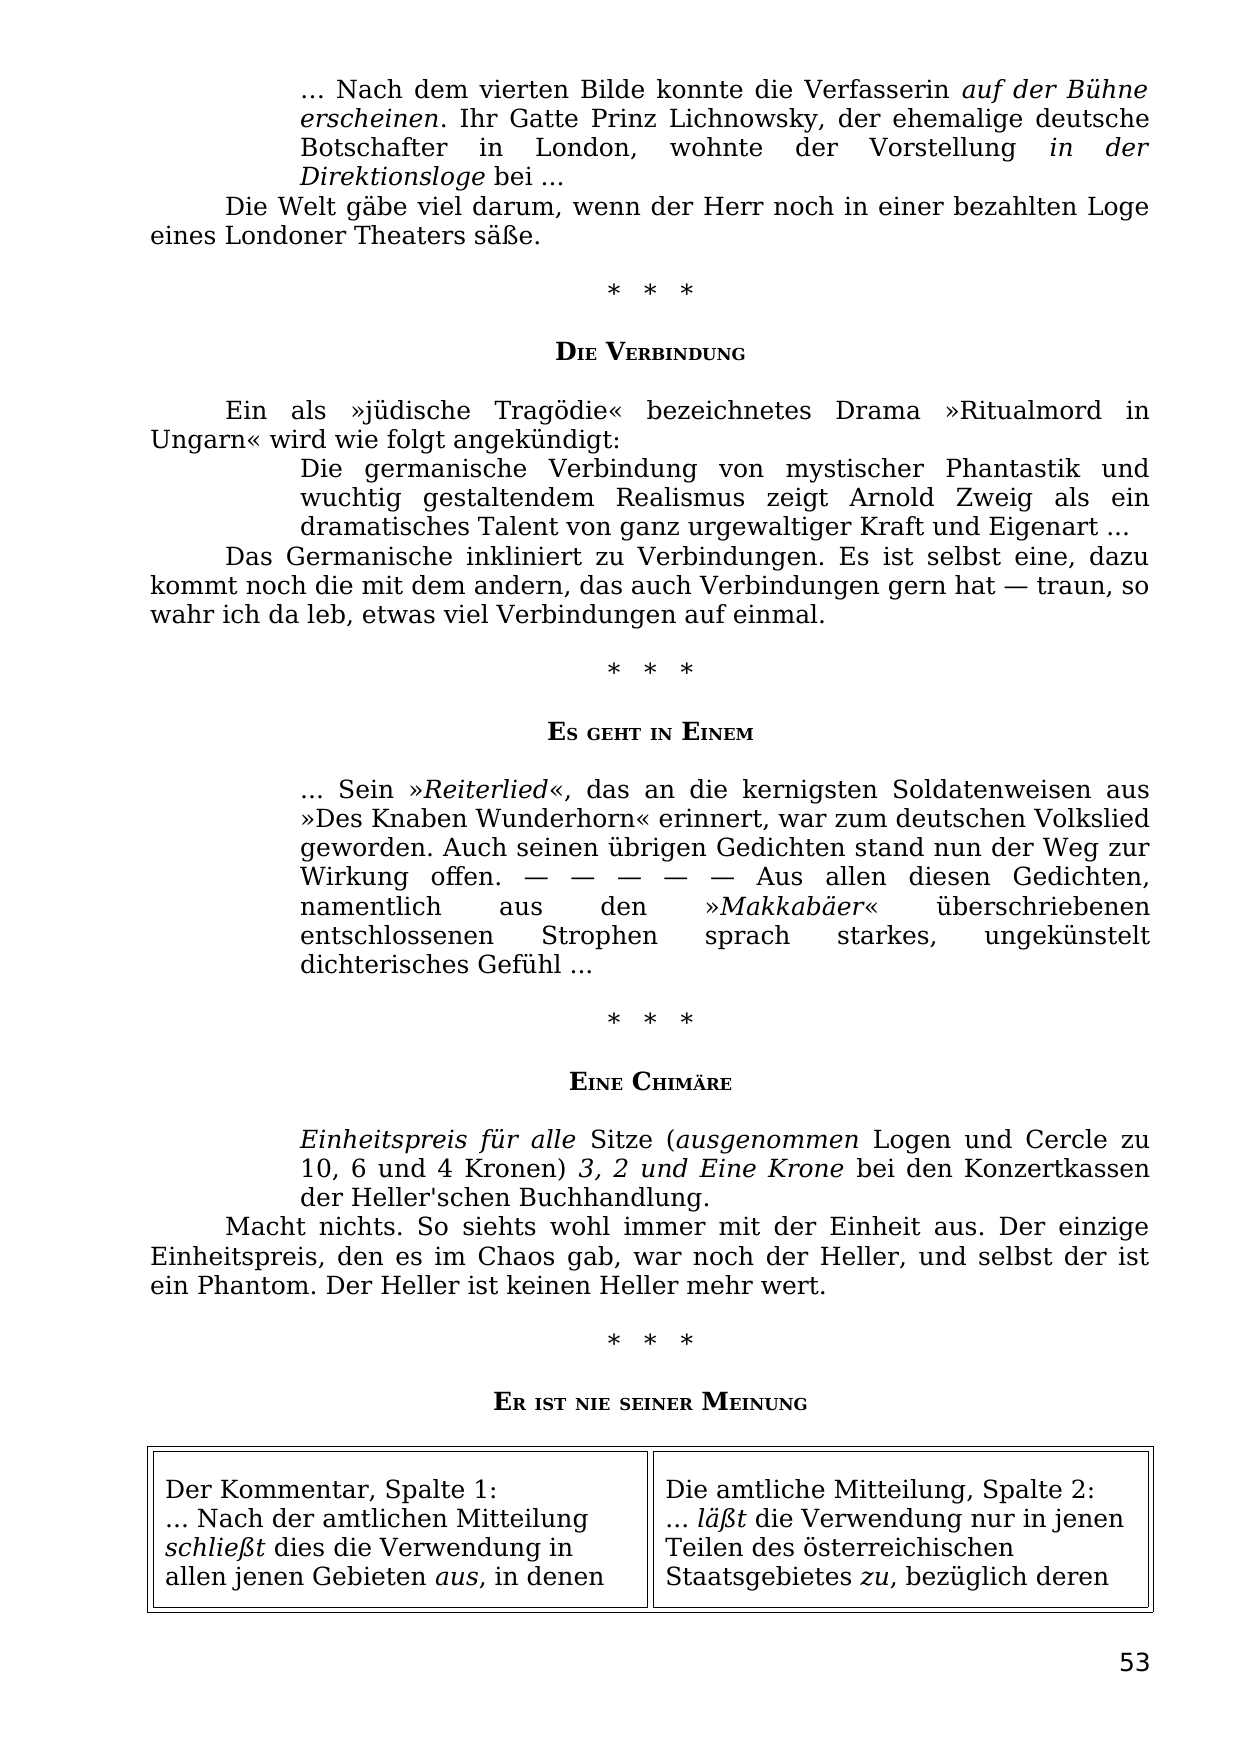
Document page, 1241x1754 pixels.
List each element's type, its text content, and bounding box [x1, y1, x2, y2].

text Die germanische Verbindung von mystischer Phantastik und wuchtig gestaltendem Realismus zeigt Arnold Zweig als ein dramatisches Talent von ganz urgewaltiger Kraft und Eigenart ... [300, 454, 1151, 542]
table_header Der Kommentar, Spalte 1: ... Nach der amtlichen Mitteilung schließt dies die Verwendung in allen jenen Gebieten aus, in denen [150, 1447, 650, 1607]
text Eine Chimäre [150, 1037, 1151, 1096]
text Das Germanische inkliniert zu Verbindungen. Es ist selbst eine, dazu kommt noch die mit dem andern, das auch Verbindungen gern hat — traun, so wahr ich da leb, etwas viel Verbindungen auf einmal. [150, 542, 1151, 629]
text * * * [150, 1008, 1151, 1037]
text Einheitspreis für alle Sitze (ausgenommen Logen und Cercle zu 10, 6 und 4 Kronen) 3, 2 und Eine Krone bei den Konzertkassen der Heller'schen Buchhandlung. [300, 1125, 1151, 1212]
text Die Welt gäbe viel darum, wenn der Herr noch in einer bezahlten Loge eines Londoner Theaters säße. [150, 192, 1151, 250]
text * * * [150, 279, 1151, 308]
text ... Sein »Reiterlied«, das an die kernigsten Soldatenweisen aus »Des Knaben Wunderhorn« erinnert, war zum deutschen Volkslied geworden. Auch seinen übrigen Gedichten stand nun der Weg zur Wirkung offen. — — — — — Aus allen diesen Gedichten, namentlich aus den »Makkabäer« überschriebenen entschlossenen Strophen sprach starkes, ungekünstelt dichterisches Gefühl ... [300, 775, 1151, 979]
text Macht nichts. So siehts wohl immer mit der Einheit aus. Der einzige Einheitspreis, den es im Chaos gab, war noch der Heller, und selbst der ist ein Phantom. Der Heller ist keinen Heller mehr wert. [150, 1212, 1151, 1300]
text Er ist nie seiner Meinung [150, 1358, 1151, 1417]
text Die Verbindung [150, 308, 1151, 367]
text * * * [150, 658, 1151, 687]
text Ein als »jüdische Tragödie« bezeichnetes Drama »Ritualmord in Ungarn« wird wie folgt angekündigt: [150, 396, 1151, 454]
table_header Die amtliche Mitteilung, Spalte 2: ... läßt die Verwendung nur in jenen Teilen des österreichischen Staatsgebietes zu, bezüglich deren [650, 1447, 1151, 1607]
text * * * [150, 1329, 1151, 1358]
text Es geht in Einem [150, 687, 1151, 746]
text … Nach dem vierten Bilde konnte die Verfasserin auf der Bühne erscheinen. Ihr Gatte Prinz Lichnowsky, der ehemalige deutsche Botschafter in London, wohnte der Vorstellung in der Direktionsloge bei ... [300, 75, 1151, 192]
